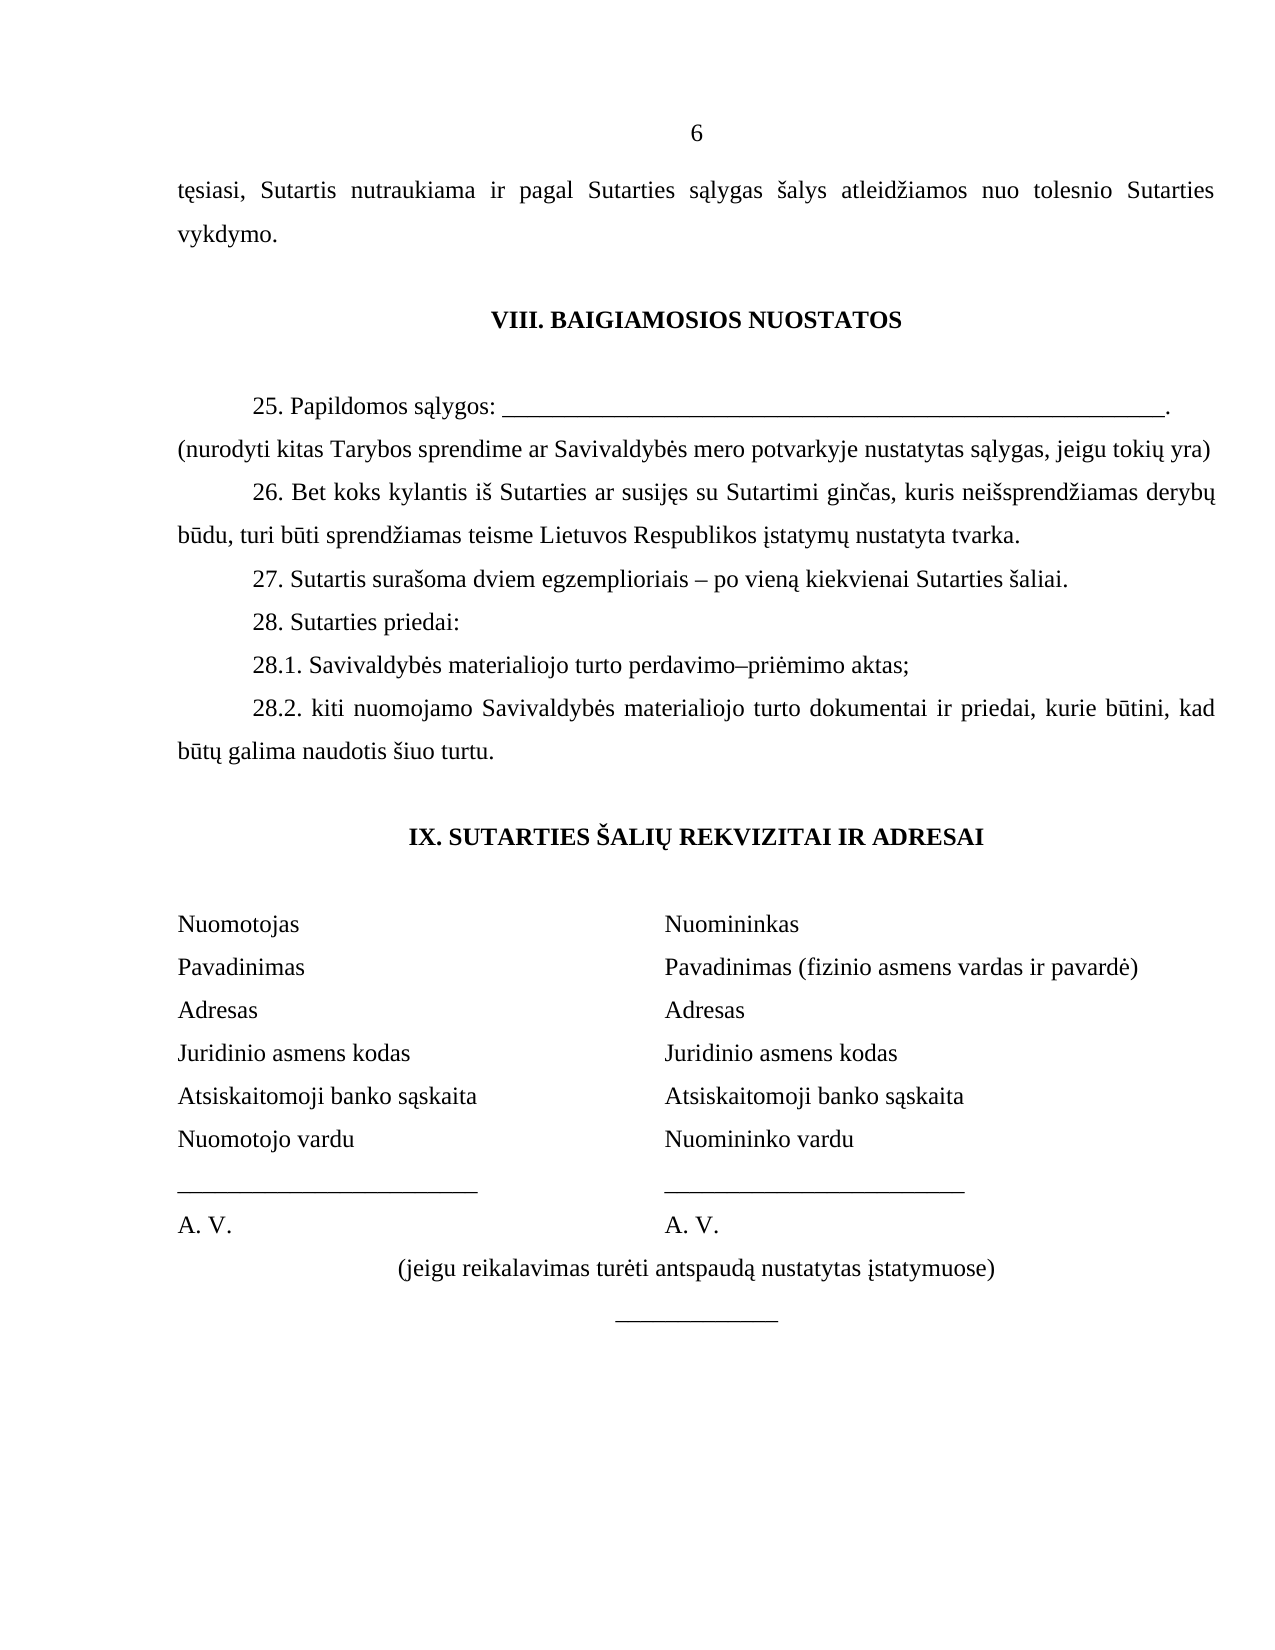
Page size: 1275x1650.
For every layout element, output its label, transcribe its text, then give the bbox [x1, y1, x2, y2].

table_cell Juridinio asmens kodas [664, 1038, 1181, 1081]
table_cell Nuomotojo vardu [177, 1124, 664, 1167]
text (jeigu reikalavimas turėti antspaudą nustatytas įstatymuose) [177, 1253, 1216, 1282]
table_cell ________________________ [664, 1167, 1181, 1210]
text (nurodyti kitas Tarybos sprendime ar Savivaldybės mero potvarkyje nustatytas sąlygas, jeigu tokių yra) [177, 434, 1216, 463]
table_cell Adresas [664, 995, 1181, 1038]
text 28.1. Savivaldybės materialiojo turto perdavimo–priėmimo aktas; [177, 650, 1216, 679]
text 25. Papildomos sąlygos: _____________________________________________________. [177, 391, 1216, 420]
text tęsiasi, Sutartis nutraukiama ir pagal Sutarties sąlygas šalys atleidžiamos nuo tolesnio Sutarties vykdymo. [177, 176, 1216, 247]
table_cell Pavadinimas [177, 952, 664, 995]
table_cell Juridinio asmens kodas [177, 1038, 664, 1081]
table_header Nuomininkas [664, 909, 1181, 952]
text _____________ [177, 1296, 1216, 1325]
table_cell Adresas [177, 995, 664, 1038]
table_cell A. V. [177, 1210, 664, 1253]
table_cell Nuomininko vardu [664, 1124, 1181, 1167]
table_cell ________________________ [177, 1167, 664, 1210]
table_cell Atsiskaitomoji banko sąskaita [177, 1081, 664, 1124]
text VIII. BAIGIAMOSIOS NUOSTATOS [177, 305, 1216, 334]
text 28. Sutarties priedai: [177, 607, 1216, 636]
table_cell A. V. [664, 1210, 1181, 1253]
table_cell Pavadinimas (fizinio asmens vardas ir pavardė) [664, 952, 1181, 995]
table_header Nuomotojas [177, 909, 664, 952]
table_cell Atsiskaitomoji banko sąskaita [664, 1081, 1181, 1124]
text IX. SUTARTIES ŠALIŲ REKVIZITAI IR ADRESAI [177, 822, 1216, 851]
text 26. Bet koks kylantis iš Sutarties ar susijęs su Sutartimi ginčas, kuris neišsprendžiamas derybų būdu, turi būti sprendžiamas teisme Lietuvos Respublikos įstatymų nustatyta tvarka. [177, 477, 1216, 549]
text 27. Sutartis surašoma dviem egzemplioriais – po vieną kiekvienai Sutarties šaliai. [177, 564, 1216, 592]
text 28.2. kiti nuomojamo Savivaldybės materialiojo turto dokumentai ir priedai, kurie būtini, kad būtų galima naudotis šiuo turtu. [177, 693, 1216, 765]
